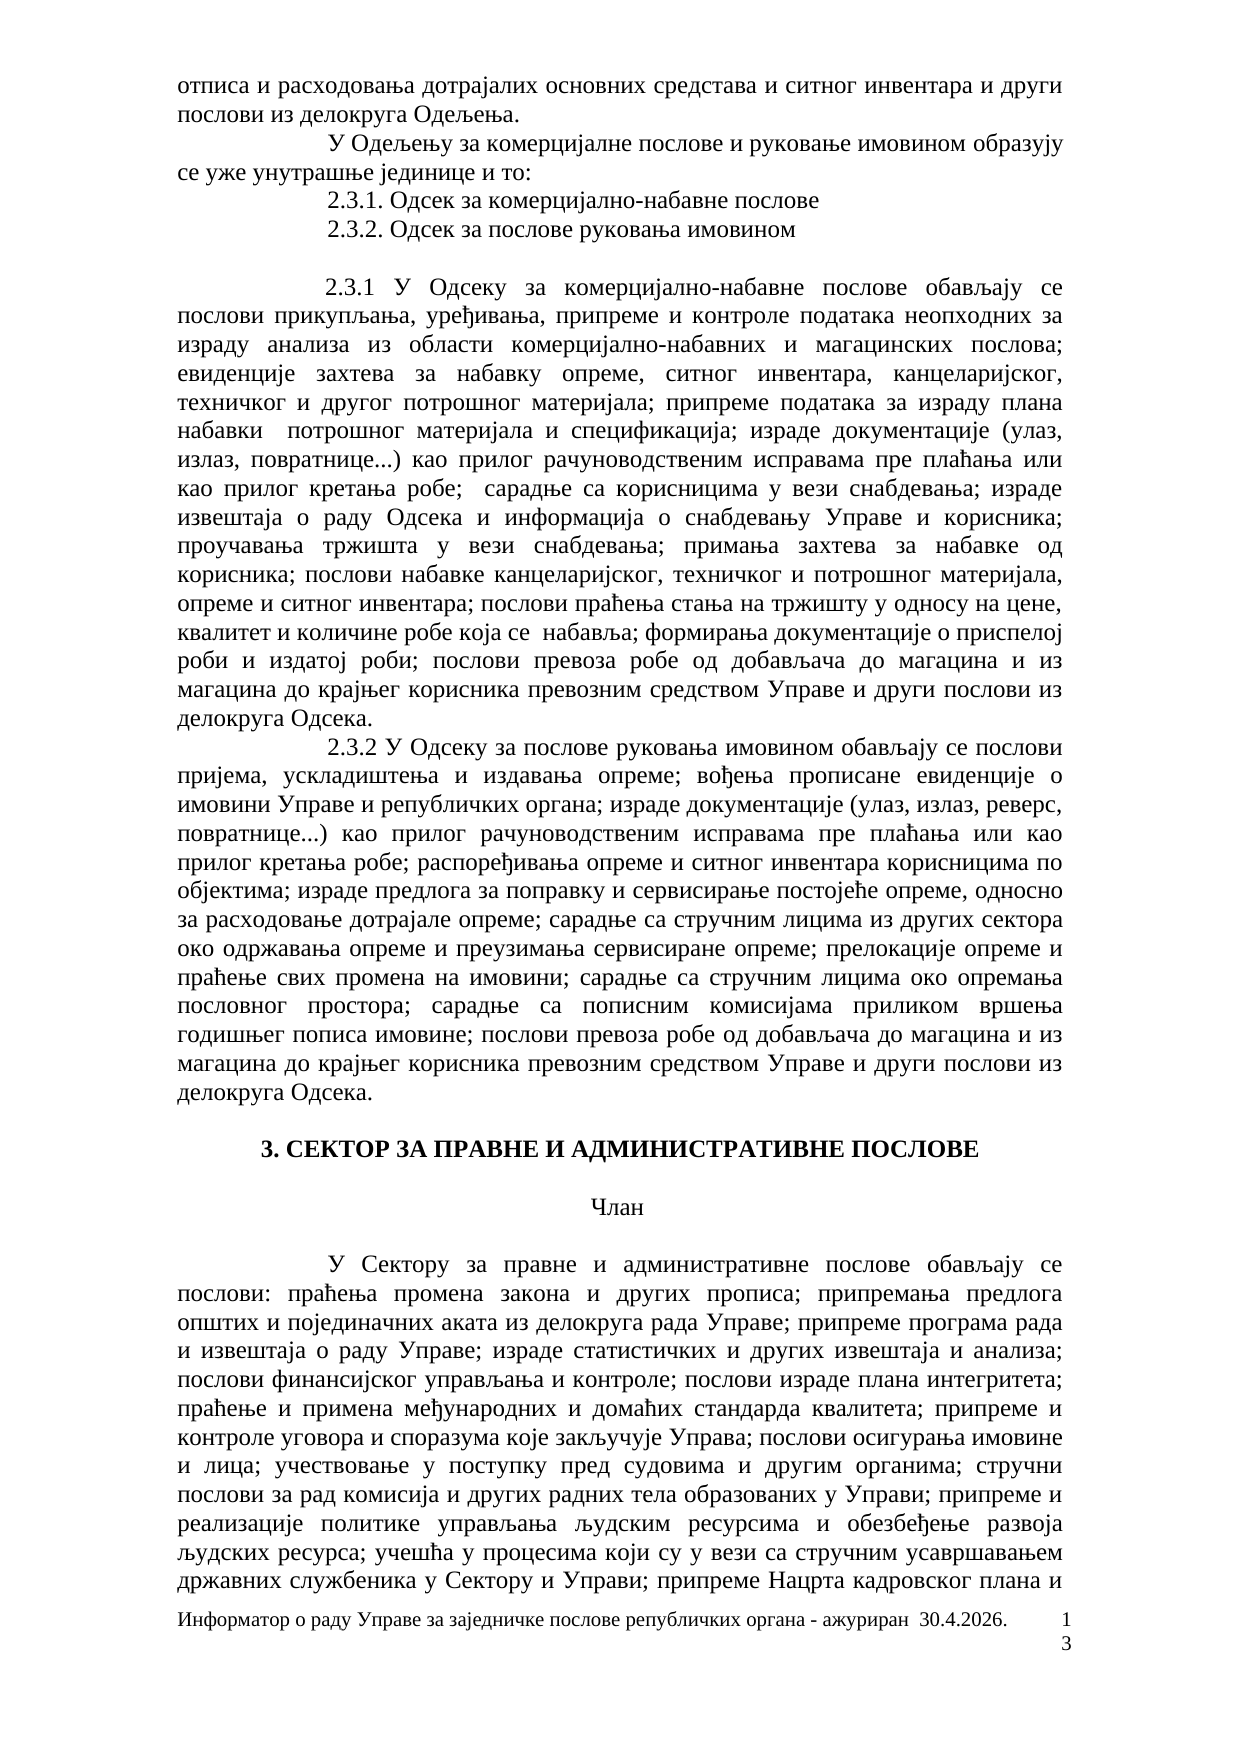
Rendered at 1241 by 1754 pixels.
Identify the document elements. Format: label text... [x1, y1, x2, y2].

text Члан [177, 1192, 1063, 1221]
text У Одељењу за комерцијалне послове и руковање имовином образују се уже унутрашње јединице и то: [177, 128, 1063, 186]
text 2.3.1 У Одсеку за комерцијално-набавне послове обављају се послови прикупљања, уређивања, припреме и контроле података неопходних за израду анализа из области комерцијално-набавних и магацинских послова; евиденције захтева за набавку опреме, ситног инвентара, канцеларијског, техничког и другог потрошног материјала; припреме података за израду плана набавки потрошног материјала и спецификација; израде документације (улаз, излаз, повратнице...) као прилог рачуноводственим исправама пре плаћања или као прилог кретања робе; сарадње са корисницима у вези снабдевања; израде извештаја о раду Одсека и информација о снабдевању Управе и корисника; проучавања тржишта у вези снабдевања; примања захтева за набавке од корисника; послови набавке канцеларијског, техничког и потрошног материјала, опреме и ситног инвентара; послови праћења стања на тржишту у односу на цене, квалитет и количине робе која се набавља; формирања документације о приспелој роби и издатој роби; послови превоза робе од добављача до магацина и из магацина до крајњег корисника превозним средством Управе и други послови из делокруга Одсека. [177, 272, 1063, 732]
text отписа и расходовања дотрајалих основних средстава и ситног инвентара и други послови из делокруга Одељења. [177, 71, 1063, 128]
text 2.3.2 У Одсеку за послове руковања имовином обављају се послови пријема, ускладиштења и издавања опреме; вођења прописане евиденције о имовини Управе и републичких органа; израде документације (улаз, излаз, реверс, повратнице...) као прилог рачуноводственим исправама пре плаћања или као прилог кретања робе; распоређивања опреме и ситног инвентара корисницима по објектима; израде предлога за поправку и сервисирање постојеће опреме, односно за расходовање дотрајале опреме; сарадње са стручним лицима из других сектора око одржавања опреме и преузимања сервисиране опреме; прелокације опреме и праћење свих промена на имовини; сарадње са стручним лицима око опремања пословног простора; сарадње са пописним комисијама приликом вршења годишњег пописа имовине; послови превоза робе од добављача до магацина и из магацина до крајњег корисника превозним средством Управе и други послови из делокруга Одсека. [177, 732, 1063, 1106]
text 2.3.2. Одсек за послове руковања имовином [177, 214, 1063, 243]
text 3. СЕКТОР ЗА ПРАВНЕ И АДМИНИСТРАТИВНЕ ПОСЛОВЕ [177, 1134, 1063, 1163]
text 2.3.1. Одсек за комерцијално-набавне послове [177, 186, 1063, 214]
text У Сектору за правне и административне послове обављају се послови: праћења промена закона и других прописа; припремања предлога општих и појединачних аката из делокруга рада Управе; припреме програма рада и извештаја о раду Управе; израде статистичких и других извештаја и анализа; послови финансијског управљања и контроле; послови израде плана интегритета; праћење и примена међународних и домаћих стандарда квалитета; припреме и контроле уговора и споразума које закључује Управа; послови осигурања имовине и лица; учествовање у поступку пред судовима и другим органима; стручни послови за рад комисија и других радних тела образованих у Управи; припреме и реализације политике управљања људским ресурсима и обезбеђење развоја људских ресурса; учешћа у процесима који су у вези са стручним усавршавањем државних службеника у Сектору и Управи; припреме Нацрта кадровског плана и [177, 1249, 1063, 1594]
